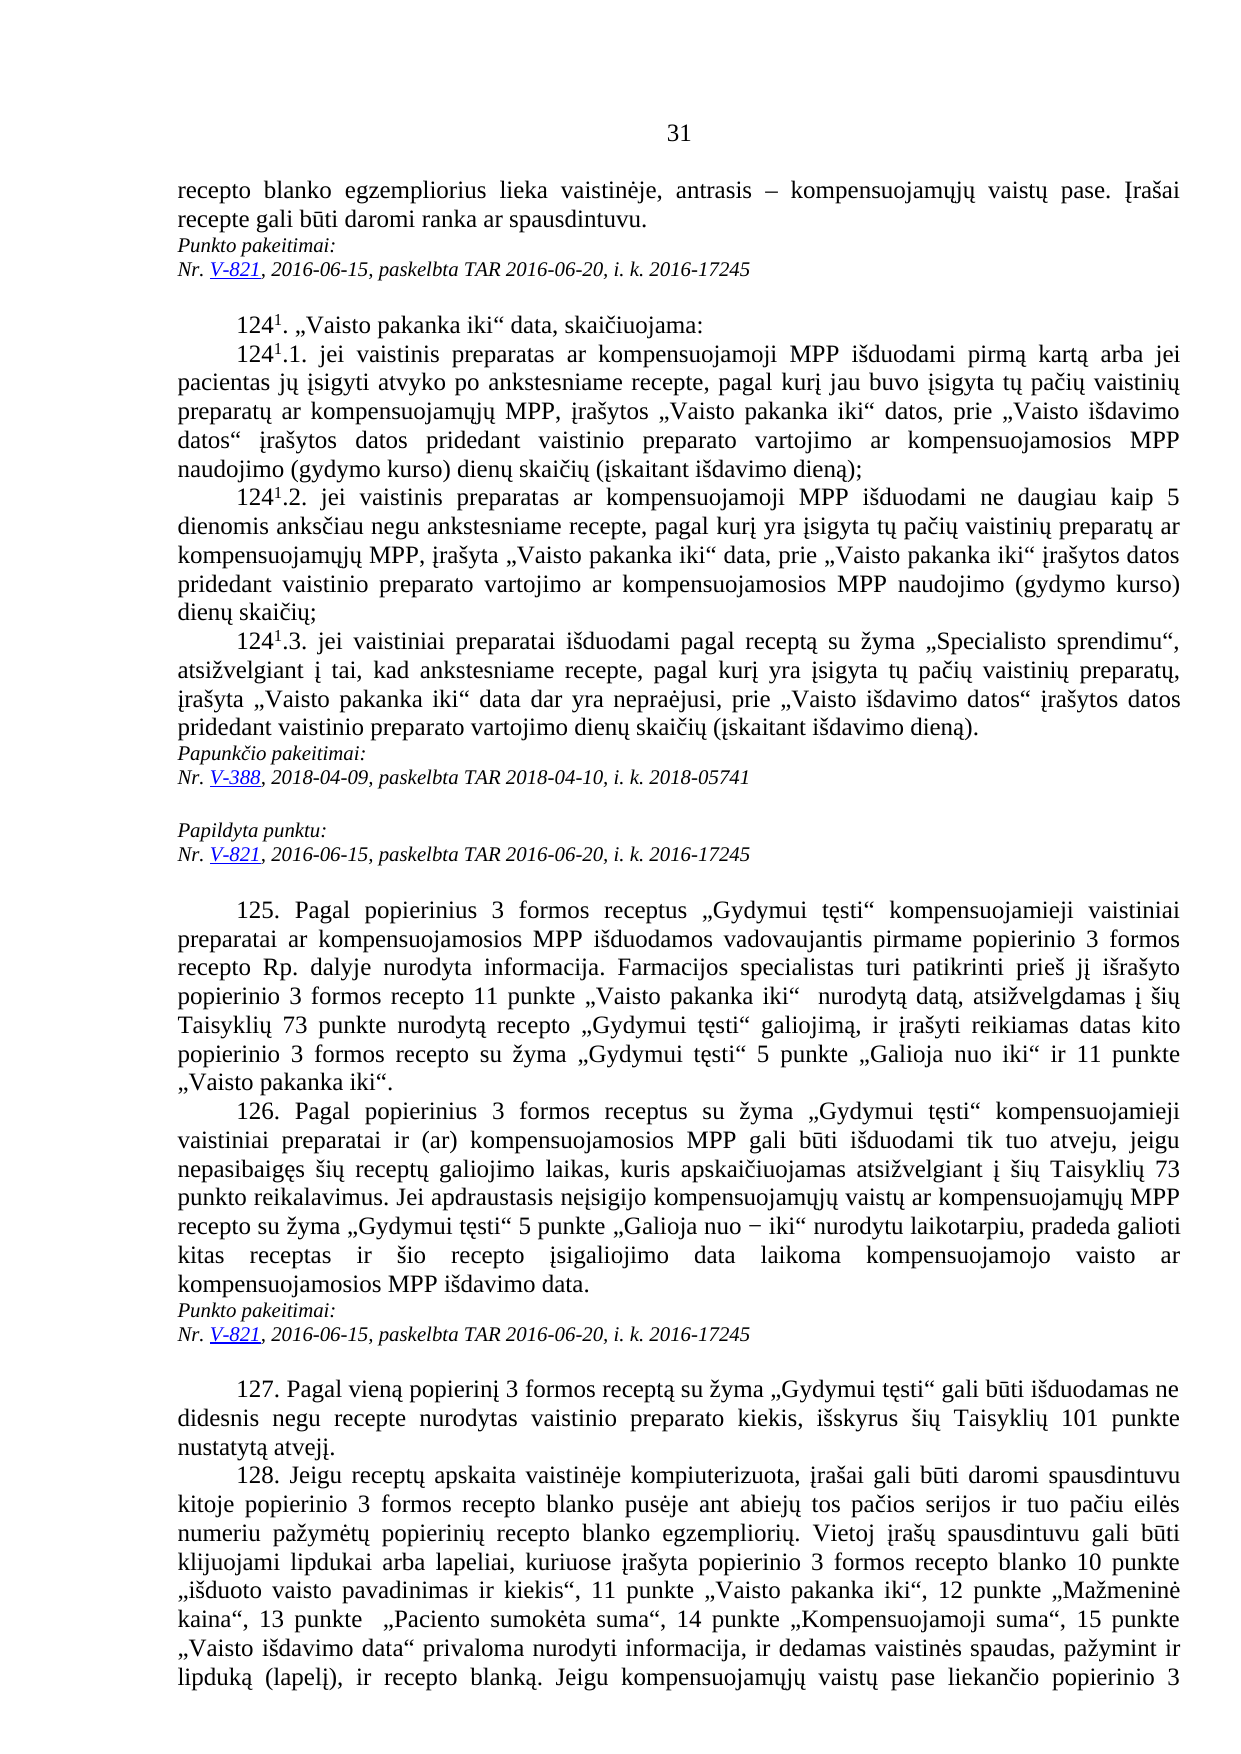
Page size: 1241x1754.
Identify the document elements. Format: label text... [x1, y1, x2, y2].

text Nr. V-821, 2016-06-15, paskelbta TAR 2016-06-20, i. k. 2016-17245 [177, 1322, 1181, 1346]
text Punkto pakeitimai: [177, 1297, 1181, 1322]
text Nr. V-388, 2018-04-09, paskelbta TAR 2018-04-10, i. k. 2018-05741 [177, 765, 1181, 789]
text 127. Pagal vieną popierinį 3 formos receptą su žyma „Gydymui tęsti“ gali būti išduodamas ne didesnis negu recepte nurodytas vaistinio preparato kiekis, išskyrus šių Taisyklių 101 punkte nustatytą atvejį. [177, 1374, 1181, 1461]
text Punkto pakeitimai: [177, 233, 1181, 257]
text Papunkčio pakeitimai: [177, 741, 1181, 765]
text Nr. V-821, 2016-06-15, paskelbta TAR 2016-06-20, i. k. 2016-17245 [177, 257, 1181, 281]
text 1241. „Vaisto pakanka iki“ data, skaičiuojama: [177, 310, 1181, 339]
text 1241.2. jei vaistinis preparatas ar kompensuojamoji MPP išduodami ne daugiau kaip 5 dienomis anksčiau negu ankstesniame recepte, pagal kurį yra įsigyta tų pačių vaistinių preparatų ar kompensuojamųjų MPP, įrašyta „Vaisto pakanka iki“ data, prie „Vaisto pakanka iki“ įrašytos datos pridedant vaistinio preparato vartojimo ar kompensuojamosios MPP naudojimo (gydymo kurso) dienų skaičių; [177, 482, 1181, 626]
text 1241.1. jei vaistinis preparatas ar kompensuojamoji MPP išduodami pirmą kartą arba jei pacientas jų įsigyti atvyko po ankstesniame recepte, pagal kurį jau buvo įsigyta tų pačių vaistinių preparatų ar kompensuojamųjų MPP, įrašytos „Vaisto pakanka iki“ datos, prie „Vaisto išdavimo datos“ įrašytos datos pridedant vaistinio preparato vartojimo ar kompensuojamosios MPP naudojimo (gydymo kurso) dienų skaičių (įskaitant išdavimo dieną); [177, 339, 1181, 482]
text 125. Pagal popierinius 3 formos receptus „Gydymui tęsti“ kompensuojamieji vaistiniai preparatai ar kompensuojamosios MPP išduodamos vadovaujantis pirmame popierinio 3 formos recepto Rp. dalyje nurodyta informacija. Farmacijos specialistas turi patikrinti prieš jį išrašyto popierinio 3 formos recepto 11 punkte „Vaisto pakanka iki“ nurodytą datą, atsižvelgdamas į šių Taisyklių 73 punkte nurodytą recepto „Gydymui tęsti“ galiojimą, ir įrašyti reikiamas datas kito popierinio 3 formos recepto su žyma „Gydymui tęsti“ 5 punkte „Galioja nuo iki“ ir 11 punkte „Vaisto pakanka iki“. [177, 895, 1181, 1096]
text 126. Pagal popierinius 3 formos receptus su žyma „Gydymui tęsti“ kompensuojamieji vaistiniai preparatai ir (ar) kompensuojamosios MPP gali būti išduodami tik tuo atveju, jeigu nepasibaigęs šių receptų galiojimo laikas, kuris apskaičiuojamas atsižvelgiant į šių Taisyklių 73 punkto reikalavimus. Jei apdraustasis neįsigijo kompensuojamųjų vaistų ar kompensuojamųjų MPP recepto su žyma „Gydymui tęsti“ 5 punkte „Galioja nuo − iki“ nurodytu laikotarpiu, pradeda galioti kitas receptas ir šio recepto įsigaliojimo data laikoma kompensuojamojo vaisto ar kompensuojamosios MPP išdavimo data. [177, 1096, 1181, 1297]
text 128. Jeigu receptų apskaita vaistinėje kompiuterizuota, įrašai gali būti daromi spausdintuvu kitoje popierinio 3 formos recepto blanko pusėje ant abiejų tos pačios serijos ir tuo pačiu eilės numeriu pažymėtų popierinių recepto blanko egzempliorių. Vietoj įrašų spausdintuvu gali būti klijuojami lipdukai arba lapeliai, kuriuose įrašyta popierinio 3 formos recepto blanko 10 punkte „išduoto vaisto pavadinimas ir kiekis“, 11 punkte „Vaisto pakanka iki“, 12 punkte „Mažmeninė kaina“, 13 punkte „Paciento sumokėta suma“, 14 punkte „Kompensuojamoji suma“, 15 punkte „Vaisto išdavimo data“ privaloma nurodyti informacija, ir dedamas vaistinės spaudas, pažymint ir lipduką (lapelį), ir recepto blanką. Jeigu kompensuojamųjų vaistų pase liekančio popierinio 3 [177, 1461, 1181, 1691]
text Papildyta punktu: [177, 818, 1181, 842]
text recepto blanko egzempliorius lieka vaistinėje, antrasis – kompensuojamųjų vaistų pase. Įrašai recepte gali būti daromi ranka ar spausdintuvu. [177, 176, 1181, 233]
text 1241.3. jei vaistiniai preparatai išduodami pagal receptą su žyma „Specialisto sprendimu“, atsižvelgiant į tai, kad ankstesniame recepte, pagal kurį yra įsigyta tų pačių vaistinių preparatų, įrašyta „Vaisto pakanka iki“ data dar yra nepraėjusi, prie „Vaisto išdavimo datos“ įrašytos datos pridedant vaistinio preparato vartojimo dienų skaičių (įskaitant išdavimo dieną). [177, 626, 1181, 741]
text Nr. V-821, 2016-06-15, paskelbta TAR 2016-06-20, i. k. 2016-17245 [177, 842, 1181, 866]
